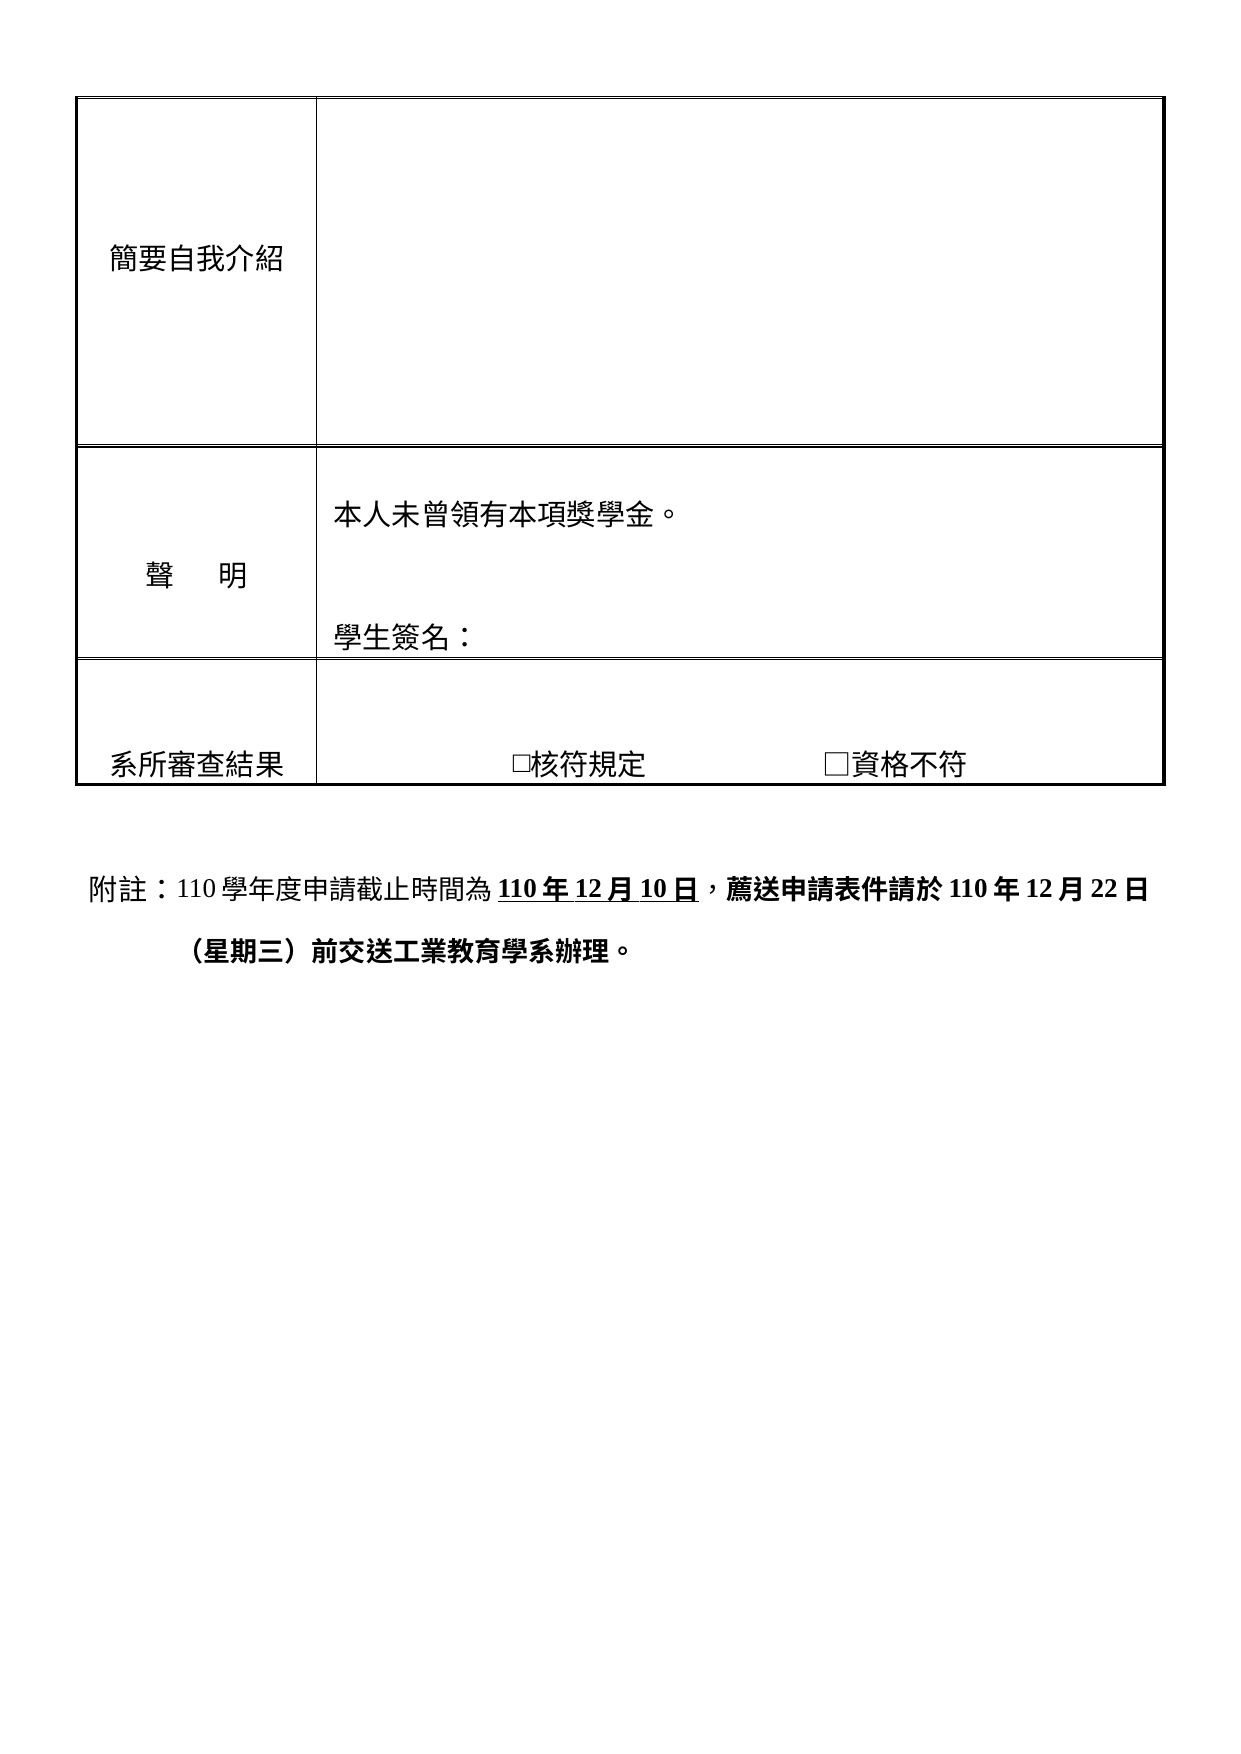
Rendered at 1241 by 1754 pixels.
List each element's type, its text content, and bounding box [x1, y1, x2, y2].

table_cell 聲 明 [78, 448, 316, 657]
table_cell 系所審查結果 [78, 660, 316, 783]
text 附註：110學年度申請截止時間為110年12月10日，薦送申請表件請於110年12月22日（星期三）前交送工業教育學系辦理。 [89, 846, 1152, 971]
table_cell 本人未曾領有本項獎學金。 學生簽名： [317, 448, 1162, 657]
table_cell □核符規定 □資格不符 [317, 660, 1162, 783]
table_cell 簡要自我介紹 [78, 99, 316, 444]
table_cell [317, 99, 1162, 444]
